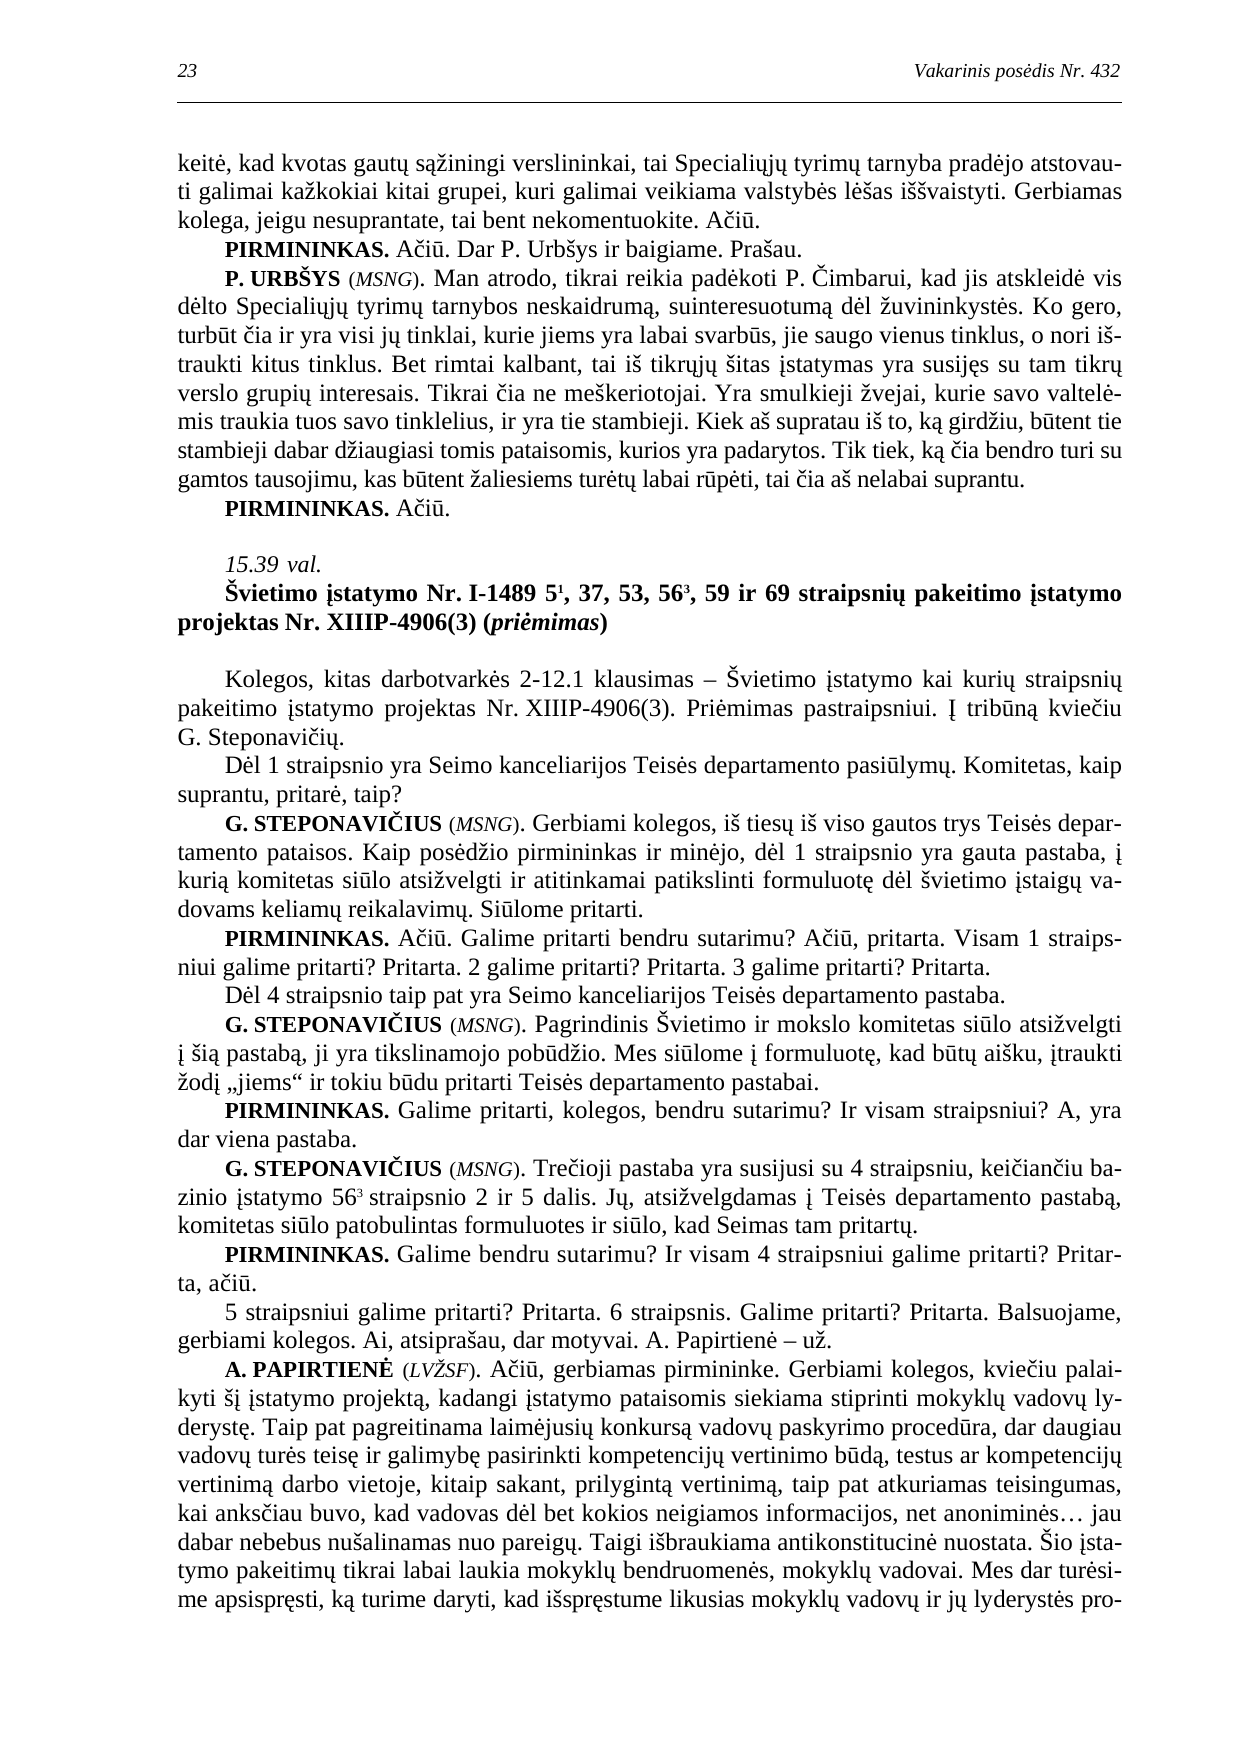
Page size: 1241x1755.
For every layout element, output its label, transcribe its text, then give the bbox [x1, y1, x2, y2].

text kei­tė, kad kvo­tas gau­tų są­ži­nin­gi ver­sli­nin­kai, tai Spe­cia­lių­jų ty­ri­mų tar­ny­ba pra­dė­jo at­sto­vau­ti ga­li­mai kaž­ko­kiai ki­tai gru­pei, ku­ri ga­li­mai veikia­ma vals­ty­bės lė­šas iš­švais­ty­ti. Ger­bia­mas ko­le­ga, jei­gu ne­su­pran­ta­te, tai bent ne­ko­men­tuo­ki­te. Ačiū. [177, 148, 1122, 234]
text Švie­ti­mo įsta­ty­mo Nr. I-1489 51, 37, 53, 563, 59 ir 69 straips­nių pa­kei­ti­mo įsta­ty­mo pro­jek­tas Nr. XIIIP-4906(3) (pri­ėmi­mas) [177, 578, 1122, 635]
text PIRMININKAS. Ga­li­me ben­dru su­ta­ri­mu? Ir vi­sam 4 straips­niui ga­li­me pri­tar­ti? Pri­tar­ta, ačiū. [177, 1239, 1122, 1297]
text PIRMININKAS. Ačiū. Dar P. Urb­šys ir bai­gia­me. Pra­šau. [177, 234, 1122, 263]
text A. PAPIRTIENĖ (LVŽSF). Ačiū, ger­bia­mas pir­mi­nin­ke. Ger­bia­mi ko­le­gos, kvie­čiu pa­lai­ky­ti šį įsta­ty­mo pro­jek­tą, ka­dan­gi įsta­ty­mo pa­tai­so­mis sie­kia­ma stip­rin­ti mo­kyk­lų va­do­vų ly­de­rys­tę. Taip pat pa­grei­ti­na­ma lai­mė­ju­sių kon­kur­są va­do­vų pa­sky­ri­mo pro­ce­dū­ra, dar dau­giau va­do­vų tu­rės tei­sę ir ga­li­my­bę pa­si­rink­ti kom­pe­ten­ci­jų ver­ti­ni­mo bū­dą, tes­tus ar kom­pe­ten­ci­jų ver­ti­ni­mą dar­bo vie­to­je, ki­taip sa­kant, pri­ly­gin­tą ver­ti­ni­mą, taip pat at­ku­ria­mas tei­sin­gu­mas, kai anks­čiau bu­vo, kad va­do­vas dėl bet ko­kios nei­gia­mos in­for­ma­ci­jos, net ano­ni­mi­nės… jau da­bar ne­be­bus nu­ša­li­na­mas nuo pa­rei­gų. Tai­gi iš­brau­kia­ma an­ti­kons­ti­tu­ci­nė nuo­sta­ta. Šio įsta­ty­mo pa­kei­ti­mų tik­rai la­bai lau­kia mo­kyk­lų ben­druo­me­nės, mo­kyk­lų va­do­vai. Mes dar tu­rė­si­me ap­si­spręs­ti, ką tu­ri­me da­ry­ti, kad iš­spręs­tu­me li­ku­sias mo­kyk­lų va­do­vų ir jų ly­de­rys­tės pro­ [177, 1354, 1122, 1613]
text Dėl 1 straips­nio yra Sei­mo kan­ce­lia­ri­jos Tei­sės de­par­ta­men­to pa­siū­ly­mų. Ko­mi­te­tas, kaip su­pran­tu, pri­ta­rė, taip? [177, 750, 1122, 808]
text Dėl 4 straips­nio taip pat yra Sei­mo kan­ce­lia­ri­jos Tei­sės de­par­ta­men­to pa­sta­ba. [177, 980, 1122, 1009]
text P. URBŠYS (MSNG). Man at­ro­do, tik­rai rei­kia pa­dė­ko­ti P. Čim­ba­rui, kad jis at­sklei­dė vis dėl­to Spe­cia­lių­jų ty­ri­mų tar­ny­bos ne­skaid­ru­mą, su­in­te­re­suo­tu­mą dėl žu­vi­nin­kys­tė­s. Ko ge­ro, tur­būt čia ir yra vi­si jų tin­klai, ku­rie jiems yra la­bai svar­būs, jie sau­go vie­nus tin­klus, o no­ri iš­trauk­ti ki­tus tin­klus. Bet rim­tai kal­bant, tai iš tik­rų­jų ši­tas įsta­ty­mas yra su­si­jęs su tam tik­rų ver­slo gru­pių in­te­re­sais. Tik­rai čia ne meš­ke­rio­to­jai. Yra smul­kie­ji žve­jai, ku­rie sa­vo val­te­lė­mis trau­kia tuos sa­vo tin­kle­lius, ir yra tie stam­bie­ji. Kiek aš su­pra­tau iš to, ką gir­džiu, bū­tent tie stam­bie­ji da­bar džiau­gia­si to­mis pa­tai­so­mis, ku­rios yra pa­da­ry­tos. Tik tiek, ką čia ben­d­ro tu­ri su gam­tos tau­so­ji­mu, kas bū­tent ža­lie­siems tu­rė­tų la­bai rū­pė­ti, tai čia aš ne­la­bai su­pran­tu. [177, 263, 1122, 493]
text PIRMININKAS. Ga­li­me pri­tar­ti, ko­le­gos, ben­dru su­ta­ri­mu? Ir vi­sam straips­niui? A, yra dar vie­na pa­sta­ba. [177, 1095, 1122, 1153]
text 5 straips­niui ga­li­me pri­tar­ti? Pri­tar­ta. 6 straips­nis. Ga­li­me pri­tar­ti? Pri­tar­ta. Bal­suo­ja­me, ger­bia­mi ko­le­gos. Ai, at­si­pra­šau, dar mo­ty­vai. A. Pa­pir­tie­nė – už. [177, 1297, 1122, 1354]
text G. STEPONAVIČIUS (MSNG). Ger­bia­mi ko­le­gos, iš tie­sų iš vi­so gau­tos trys Tei­sės de­par­ta­men­to pa­tai­sos. Kaip po­sė­džio pir­mi­nin­kas ir mi­nė­jo, dėl 1 straips­nio yra gau­ta pa­sta­ba, į ku­rią ko­mi­te­tas siū­lo at­si­žvelg­ti ir ati­tin­ka­mai pa­tiks­lin­ti for­mu­luo­tę dėl švie­ti­mo įstai­gų va­do­vams ke­lia­mų rei­ka­la­vi­mų. Siū­lo­me pri­tar­ti. [177, 808, 1122, 923]
text G. STEPONAVIČIUS (MSNG). Pa­grin­di­nis Švie­ti­mo ir moks­lo ko­mi­te­tas siū­lo at­si­žvelg­ti į šią pa­sta­bą, ji yra tiks­li­na­mo­jo po­bū­džio. Mes siū­lo­me į for­mu­luo­tę, kad bū­tų aiš­ku, įtrauk­ti žo­dį „jiems“ ir to­kiu bū­du pri­tar­ti Tei­sės de­par­ta­men­to pa­sta­bai. [177, 1009, 1122, 1095]
text PIRMININKAS. Ačiū. [177, 493, 1122, 521]
text Ko­le­gos, ki­tas dar­bo­tvarkės 2-12.1 klau­si­mas – Švie­ti­mo įsta­ty­mo kai ku­rių straips­nių pa­kei­ti­mo įsta­ty­mo pro­jek­tas Nr. XIIIP-4906(3). Pri­ėmi­mas pa­straips­niui. Į tri­bū­ną kvie­čiu G. Ste­po­na­vi­čių. [177, 664, 1122, 750]
text 15.39 val. [224, 550, 1122, 578]
text G. STEPONAVIČIUS (MSNG). Tre­čio­ji pa­sta­ba yra su­si­ju­si su 4 straips­niu, kei­čian­čiu ba­zi­nio įsta­ty­mo 563 straips­nio 2 ir 5 da­lis. Jų, at­si­žvelg­da­mas į Tei­sės de­par­ta­men­to pa­sta­bą, ko­mi­te­tas siū­lo pa­to­bu­lin­tas for­mu­luo­tes ir siū­lo, kad Sei­mas tam pri­tar­tų. [177, 1153, 1122, 1239]
text PIRMININKAS. Ačiū. Ga­li­me pri­tar­ti ben­dru su­ta­ri­mu? Ačiū, pri­tar­ta. Vi­sam 1 straips­niui ga­li­me pri­tar­ti? Pri­tar­ta. 2 ga­li­me pri­tar­ti? Pri­tar­ta. 3 ga­li­me pri­tar­ti? Pri­tar­ta. [177, 923, 1122, 980]
